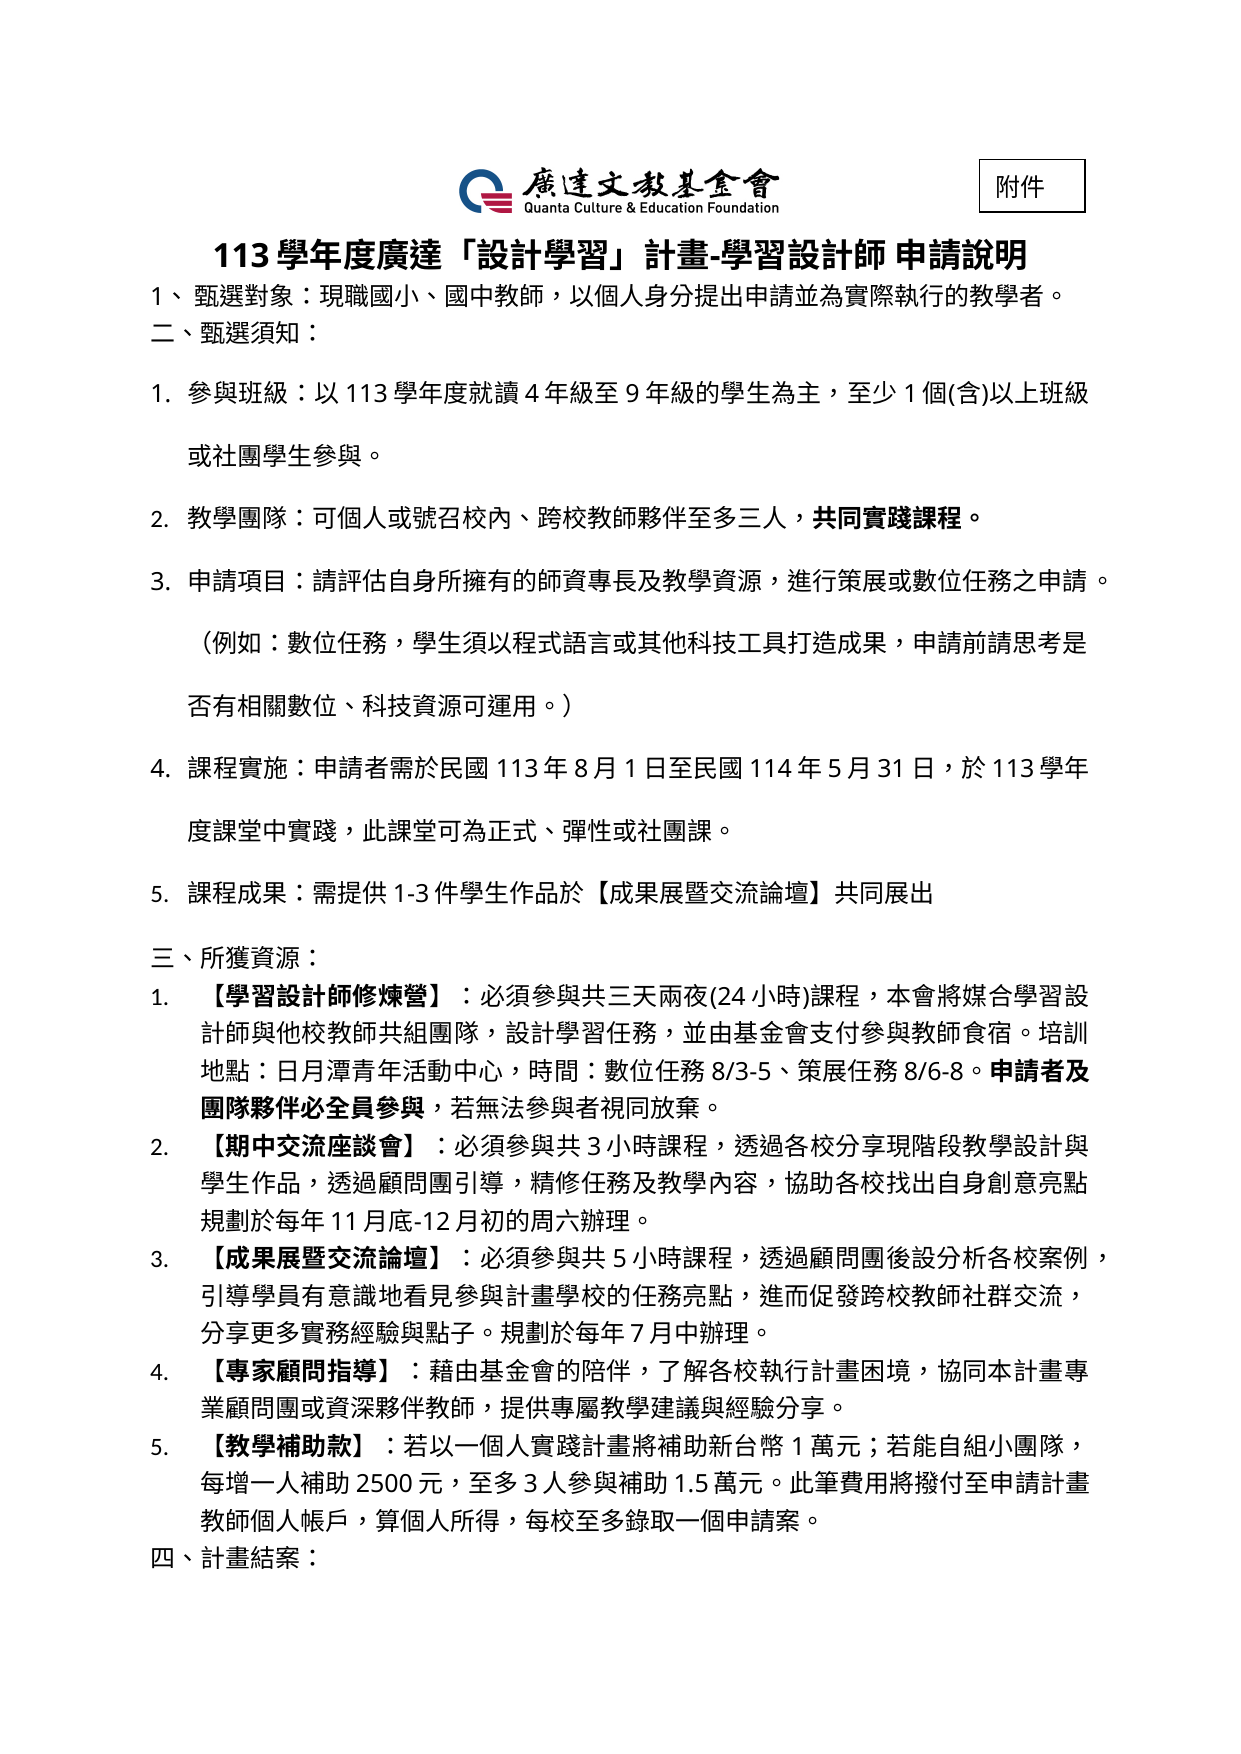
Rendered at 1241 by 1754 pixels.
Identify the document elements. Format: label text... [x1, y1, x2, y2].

list 【成果展暨交流論壇】：必須參與共5小時課程，透過顧問團後設分析各校案例，引導學員有意識地看見參與計畫學校的任務亮點，進而促發跨校教師社群交流，分享更多實務經驗與點子。規劃於每年7月中辦理。 [150, 1237, 1090, 1350]
text 四、計畫結案： [150, 1537, 1090, 1575]
list 課程實施：申請者需於民國113年8月1日至民國114年5月31日，於113學年度課堂中實踐，此課堂可為正式、彈性或社團課。 [150, 725, 1090, 850]
list 參與班級：以113學年度就讀4年級至9年級的學生為主，至少1個(含)以上班級或社團學生參與。 [150, 350, 1090, 475]
list 【學習設計師修煉營】：必須參與共三天兩夜(24小時)課程，本會將媒合學習設計師與他校教師共組團隊，設計學習任務，並由基金會支付參與教師食宿。培訓地點：日月潭青年活動中心，時間：數位任務8/3-5、策展任務8/6-8。申請者及團隊夥伴必全員參與，若無法參與者視同放棄。 [150, 975, 1090, 1125]
list 申請項目：請評估自身所擁有的師資專長及教學資源，進行策展或數位任務之申請。（例如：數位任務，學生須以程式語言或其他科技工具打造成果，申請前請思考是否有相關數位、科技資源可運用。） [150, 537, 1090, 725]
text 二、甄選須知： [150, 312, 1090, 350]
list 甄選對象：現職國小、國中教師，以個人身分提出申請並為實際執行的教學者。 [150, 275, 1090, 312]
list 【期中交流座談會】：必須參與共3小時課程，透過各校分享現階段教學設計與學生作品，透過顧問團引導，精修任務及教學內容，協助各校找出自身創意亮點。規劃於每年11月底-12月初的周六辦理。 [150, 1125, 1090, 1237]
list 教學團隊：可個人或號召校內、跨校教師夥伴至多三人，共同實踐課程。 [150, 475, 1090, 537]
list 【專家顧問指導】：藉由基金會的陪伴，了解各校執行計畫困境，協同本計畫專業顧問團或資深夥伴教師，提供專屬教學建議與經驗分享。 [150, 1350, 1090, 1425]
text 三、所獲資源： [150, 937, 1090, 975]
list 【教學補助款】：若以一個人實踐計畫將補助新台幣1萬元；若能自組小團隊，每增一人補助2500元，至多3人參與補助1.5萬元。此筆費用將撥付至申請計畫教師個人帳戶，算個人所得，每校至多錄取一個申請案。 [150, 1425, 1090, 1537]
text 113學年度廣達「設計學習」計畫-學習設計師 申請說明 [150, 237, 1090, 275]
text 附件三 [995, 168, 1069, 204]
list 課程成果：需提供1-3件學生作品於【成果展暨交流論壇】共同展出 [150, 850, 1090, 912]
